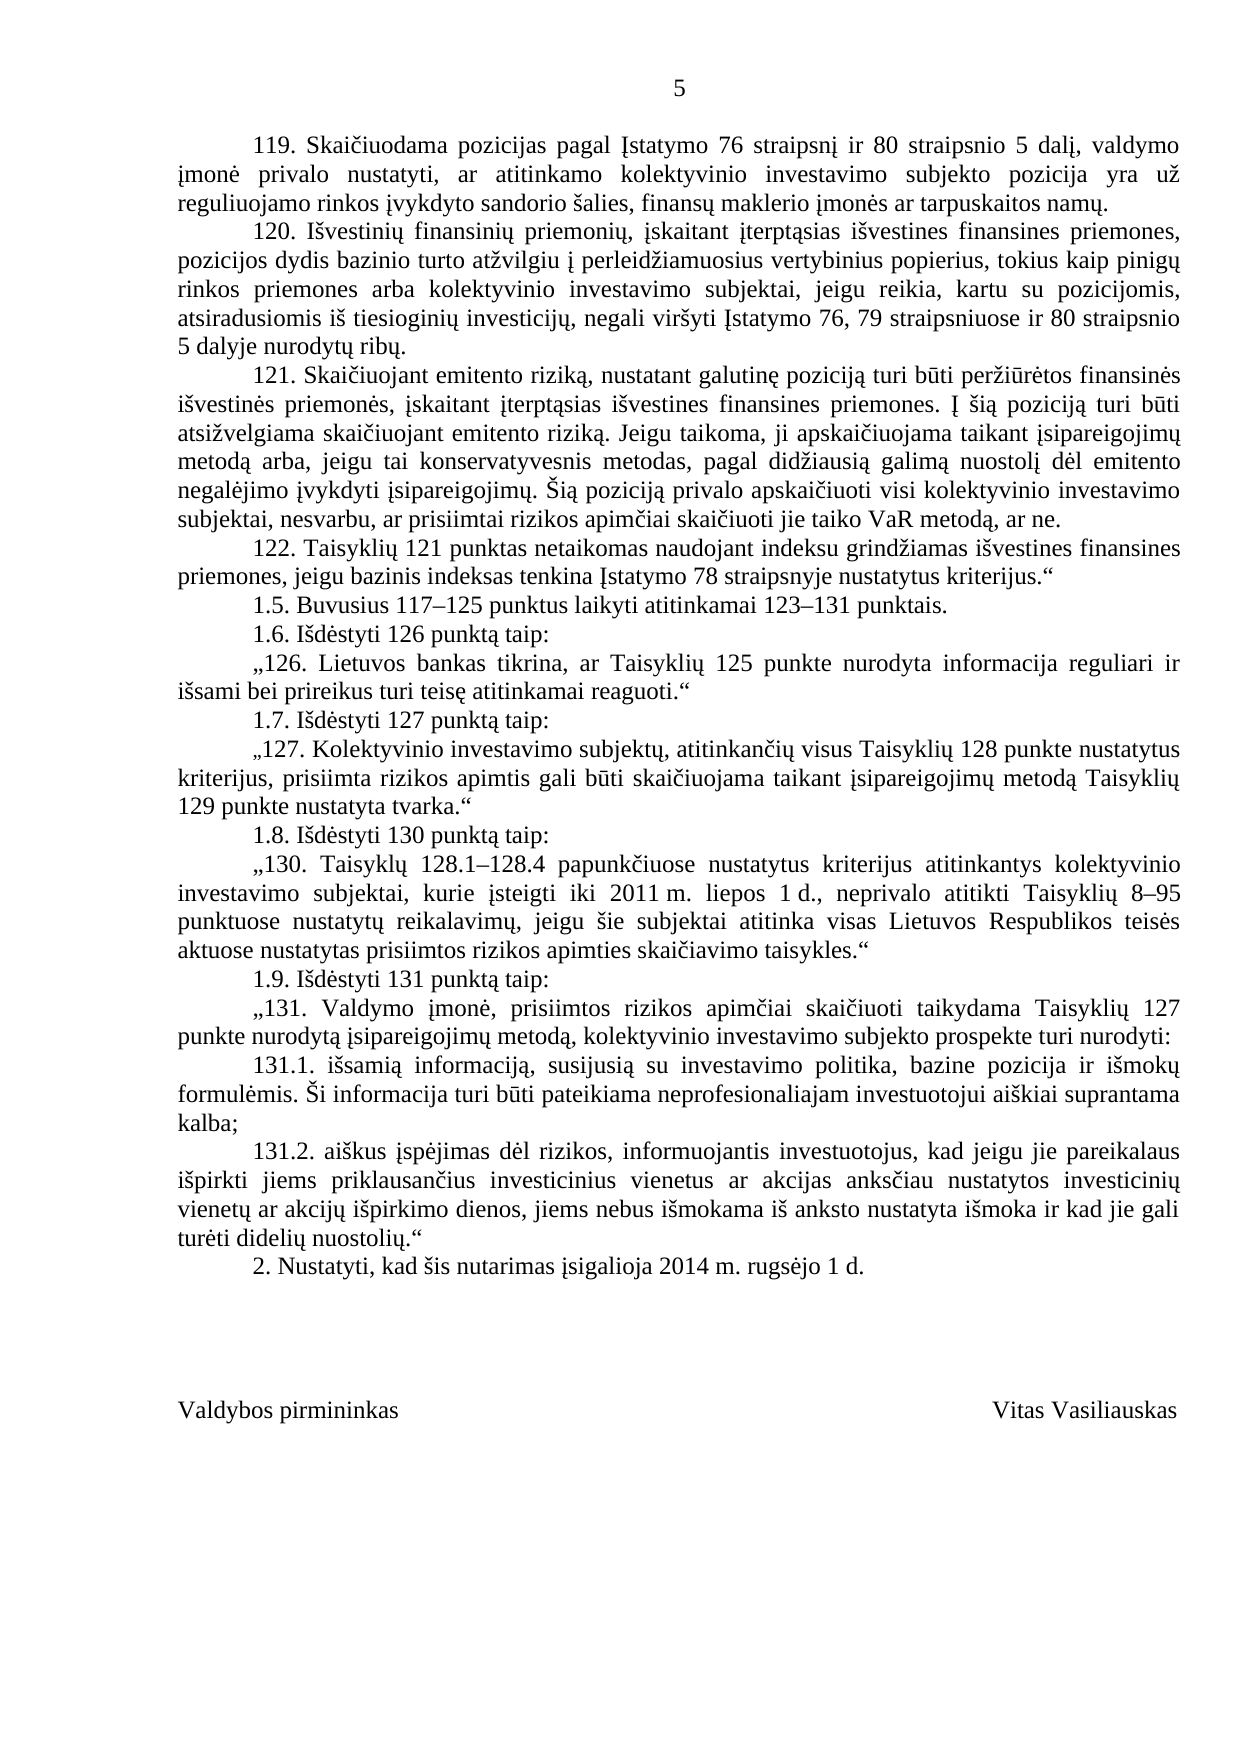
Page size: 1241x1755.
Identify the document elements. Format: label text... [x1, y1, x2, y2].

text „127. Kolektyvinio investavimo subjektų, atitinkančių visus Taisyklių 128 punkte nustatytus kriterijus, prisiimta rizikos apimtis gali būti skaičiuojama taikant įsipareigojimų metodą Taisyklių 129 punkte nustatyta tvarka.“ [177, 734, 1181, 820]
text 1.9. Išdėstyti 131 punktą taip: [177, 964, 1181, 993]
text 122. Taisyklių 121 punktas netaikomas naudojant indeksu grindžiamas išvestines finansines priemones, jeigu bazinis indeksas tenkina Įstatymo 78 straipsnyje nustatytus kriterijus.“ [177, 533, 1181, 590]
text 131.2. aiškus įspėjimas dėl rizikos, informuojantis investuotojus, kad jeigu jie pareikalaus išpirkti jiems priklausančius investicinius vienetus ar akcijas anksčiau nustatytos investicinių vienetų ar akcijų išpirkimo dienos, jiems nebus išmokama iš anksto nustatyta išmoka ir kad jie gali turėti didelių nuostolių.“ [177, 1136, 1181, 1251]
text „130. Taisyklų 128.1–128.4 papunkčiuose nustatytus kriterijus atitinkantys kolektyvinio investavimo subjektai, kurie įsteigti iki 2011 m. liepos 1 d., neprivalo atitikti Taisyklių 8–95 punktuose nustatytų reikalavimų, jeigu šie subjektai atitinka visas Lietuvos Respublikos teisės aktuose nustatytas prisiimtos rizikos apimties skaičiavimo taisykles.“ [177, 849, 1181, 964]
text Valdybos pirmininkas Vitas Vasiliauskas [177, 1395, 1181, 1424]
text 121. Skaičiuojant emitento riziką, nustatant galutinę poziciją turi būti peržiūrėtos finansinės išvestinės priemonės, įskaitant įterptąsias išvestines finansines priemones. Į šią poziciją turi būti atsižvelgiama skaičiuojant emitento riziką. Jeigu taikoma, ji apskaičiuojama taikant įsipareigojimų metodą arba, jeigu tai konservatyvesnis metodas, pagal didžiausią galimą nuostolį dėl emitento negalėjimo įvykdyti įsipareigojimų. Šią poziciją privalo apskaičiuoti visi kolektyvinio investavimo subjektai, nesvarbu, ar prisiimtai rizikos apimčiai skaičiuoti jie taiko VaR metodą, ar ne. [177, 360, 1181, 533]
text 2. Nustatyti, kad šis nutarimas įsigalioja 2014 m. rugsėjo 1 d. [177, 1251, 1181, 1280]
text 1.5. Buvusius 117–125 punktus laikyti atitinkamai 123–131 punktais. [177, 590, 1181, 619]
text 119. Skaičiuodama pozicijas pagal Įstatymo 76 straipsnį ir 80 straipsnio 5 dalį, valdymo įmonė privalo nustatyti, ar atitinkamo kolektyvinio investavimo subjekto pozicija yra už reguliuojamo rinkos įvykdyto sandorio šalies, finansų maklerio įmonės ar tarpuskaitos namų. [177, 130, 1181, 216]
text 1.7. Išdėstyti 127 punktą taip: [177, 705, 1181, 734]
text „131. Valdymo įmonė, prisiimtos rizikos apimčiai skaičiuoti taikydama Taisyklių 127 punkte nurodytą įsipareigojimų metodą, kolektyvinio investavimo subjekto prospekte turi nurodyti: [177, 993, 1181, 1050]
text 1.6. Išdėstyti 126 punktą taip: [177, 619, 1181, 648]
text 1.8. Išdėstyti 130 punktą taip: [177, 820, 1181, 849]
text 120. Išvestinių finansinių priemonių, įskaitant įterptąsias išvestines finansines priemones, pozicijos dydis bazinio turto atžvilgiu į perleidžiamuosius vertybinius popierius, tokius kaip pinigų rinkos priemones arba kolektyvinio investavimo subjektai, jeigu reikia, kartu su pozicijomis, atsiradusiomis iš tiesioginių investicijų, negali viršyti Įstatymo 76, 79 straipsniuose ir 80 straipsnio 5 dalyje nurodytų ribų. [177, 216, 1181, 360]
text „126. Lietuvos bankas tikrina, ar Taisyklių 125 punkte nurodyta informacija reguliari ir išsami bei prireikus turi teisę atitinkamai reaguoti.“ [177, 648, 1181, 705]
text 131.1. išsamią informaciją, susijusią su investavimo politika, bazine pozicija ir išmokų formulėmis. Ši informacija turi būti pateikiama neprofesionaliajam investuotojui aiškiai suprantama kalba; [177, 1050, 1181, 1136]
